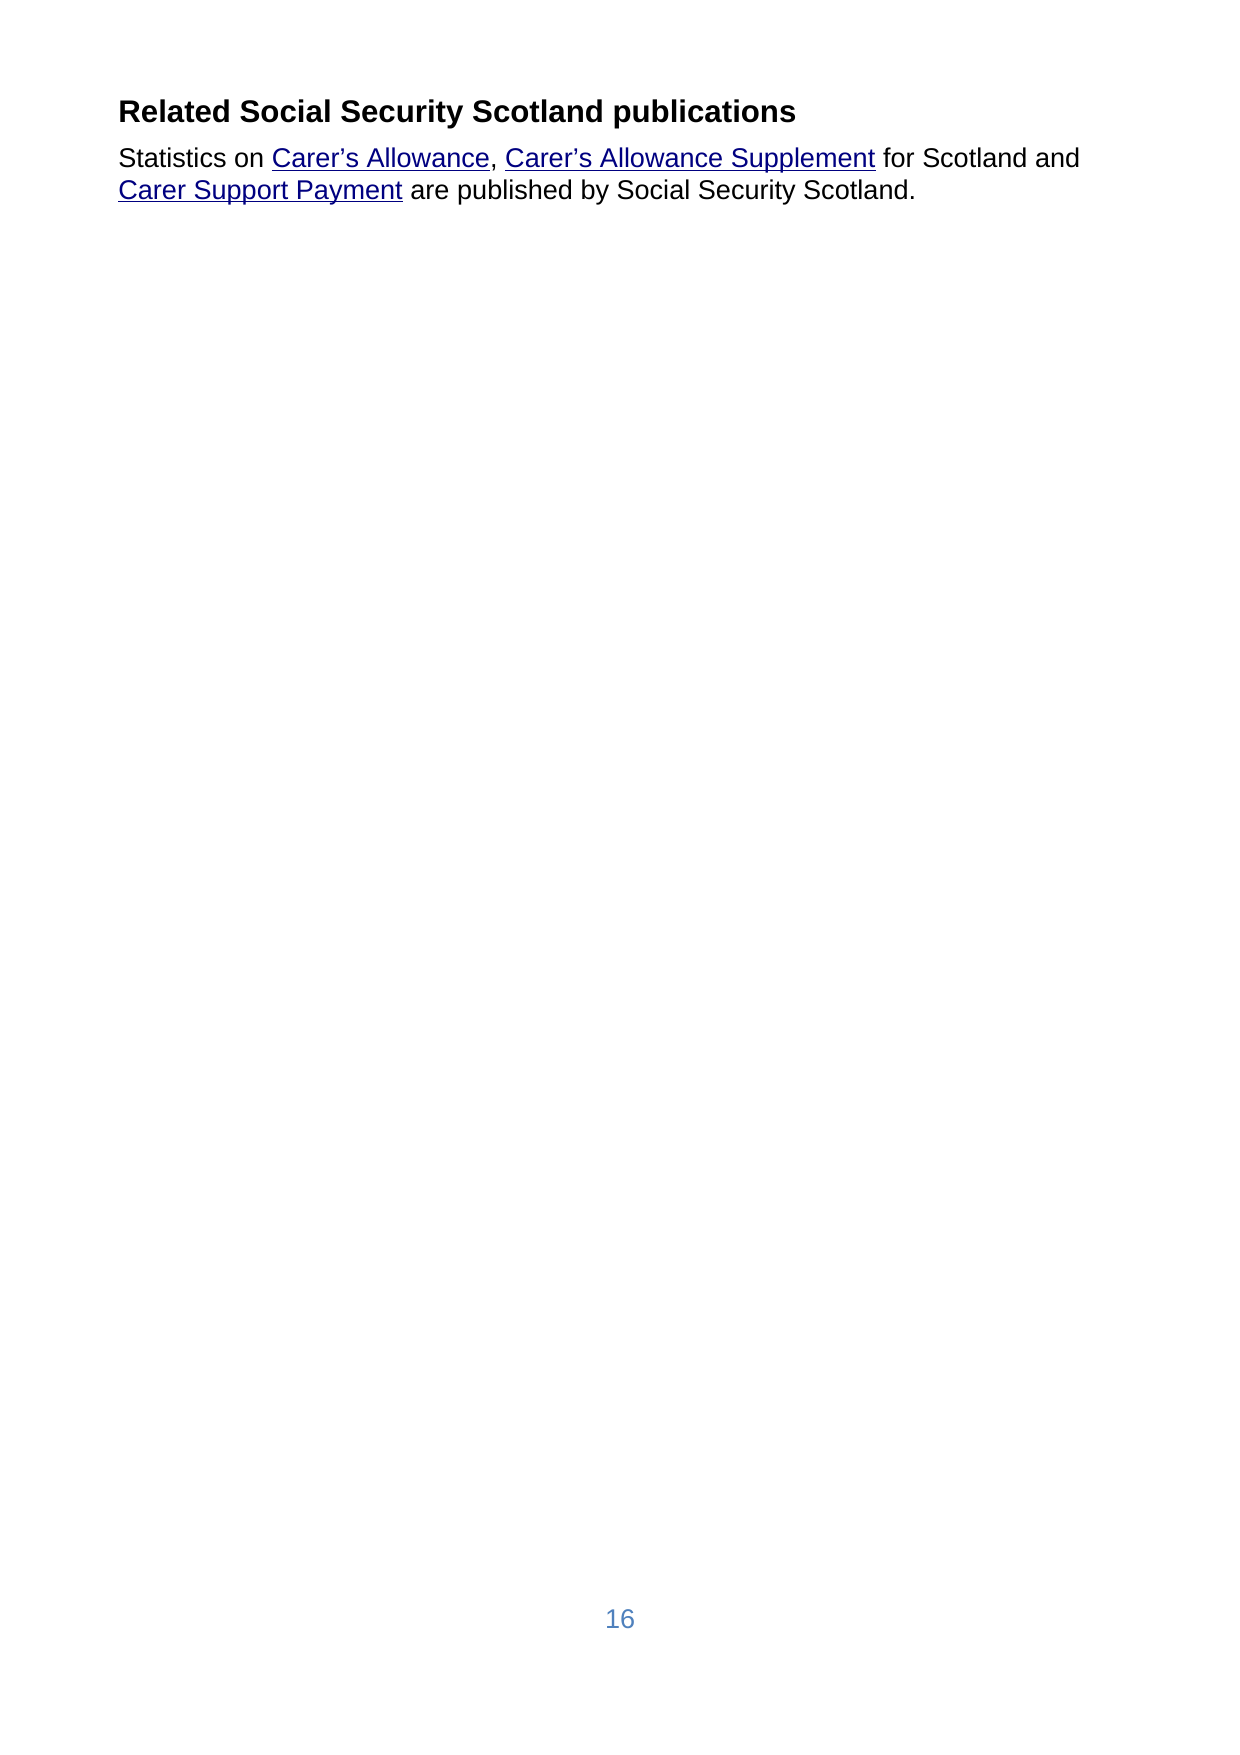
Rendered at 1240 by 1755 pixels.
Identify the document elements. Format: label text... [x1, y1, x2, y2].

subtitle Related Social Security Scotland publications [118, 89, 1121, 130]
text Statistics on Carer’s Allowance, Carer’s Allowance Supplement for Scotland and Carer Support Payment are published by Social Security Scotland. [118, 143, 1121, 205]
